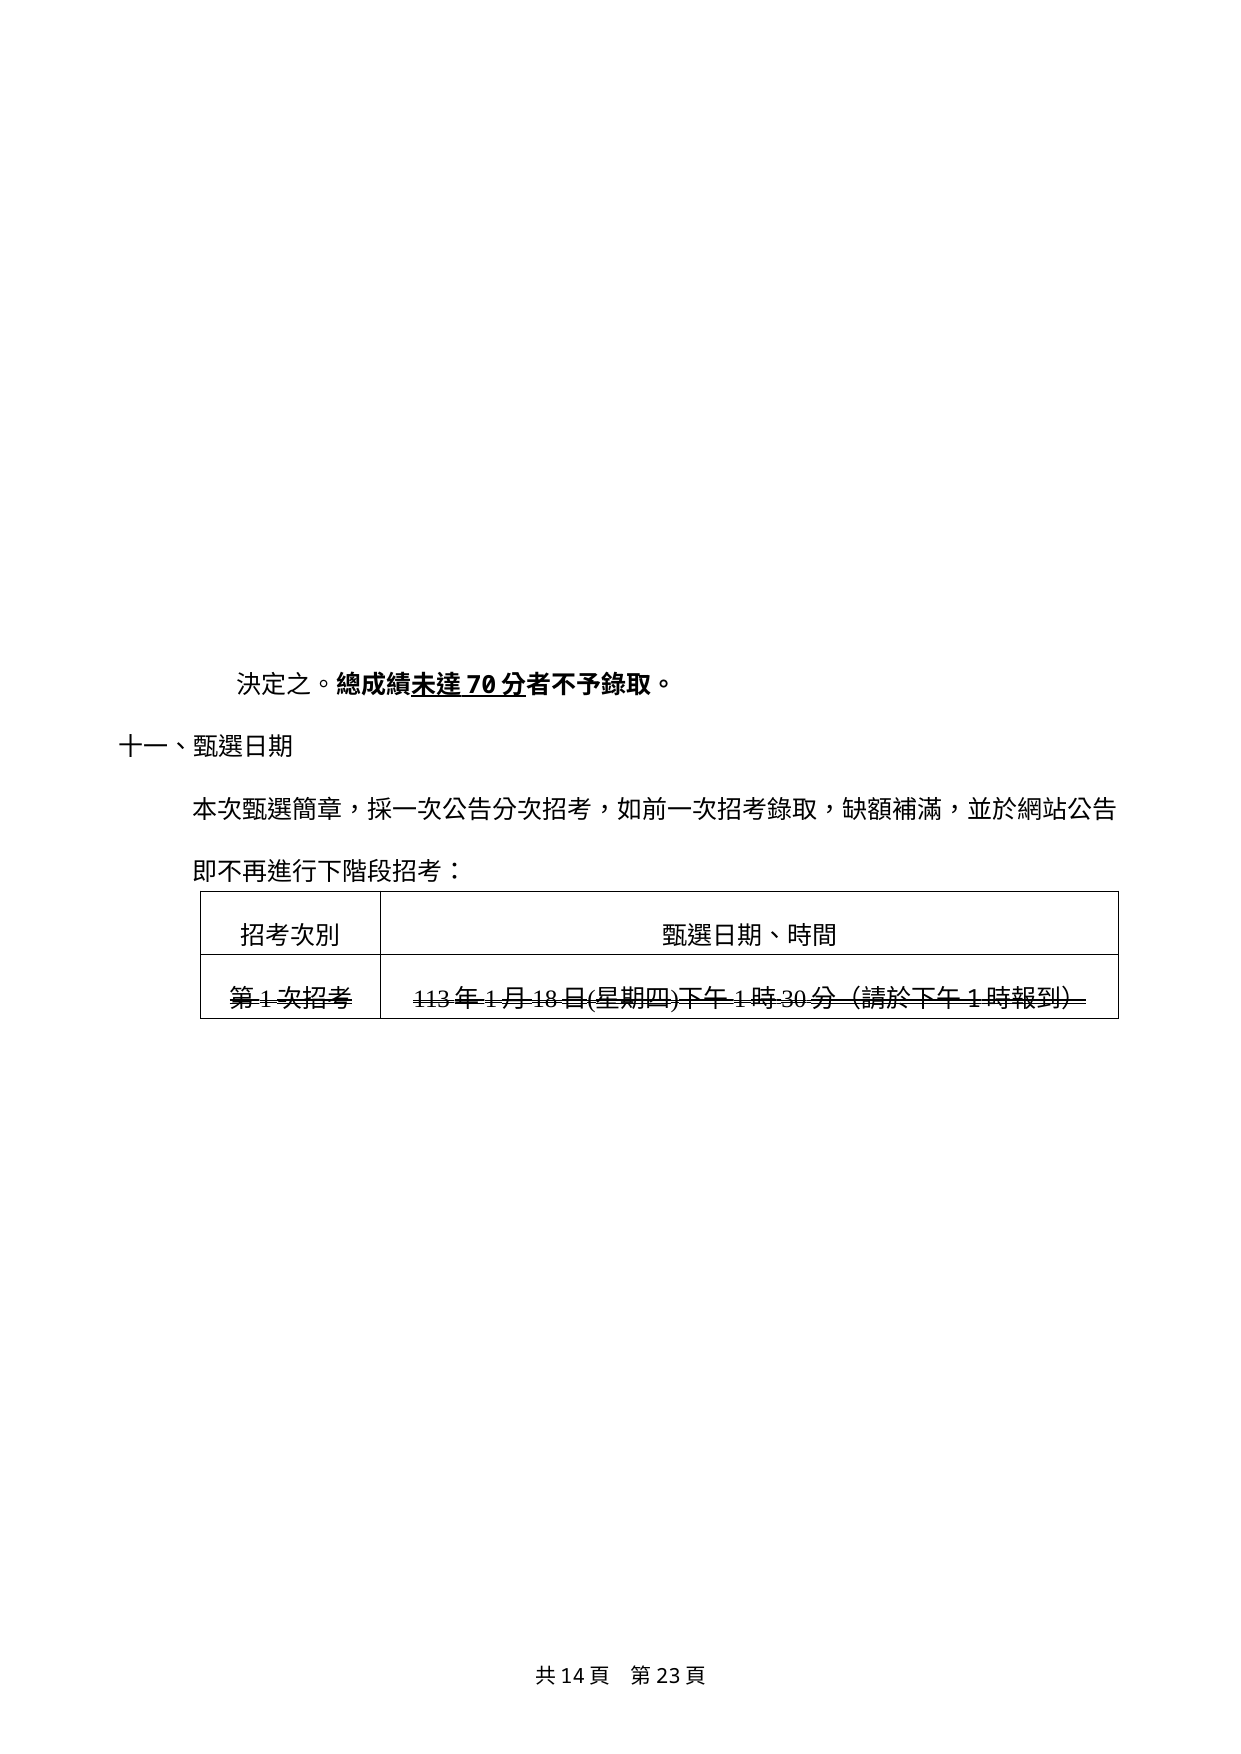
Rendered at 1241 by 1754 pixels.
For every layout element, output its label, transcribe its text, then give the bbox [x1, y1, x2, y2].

text 本次甄選簡章，採一次公告分次招考，如前一次招考錄取，缺額補滿，並於網站公告即不再進行下階段招考： [192, 766, 1122, 891]
table_header 甄選日期、時間 [381, 892, 1118, 954]
table_header 招考次別 [201, 892, 380, 954]
text 十一、甄選日期 [118, 703, 1122, 766]
table_cell 第1次招考 [201, 955, 380, 1018]
table_cell 113年1月18日(星期四)下午1時30分（請於下午1時報到） [381, 955, 1118, 1018]
list 決定之。總成績未達70分者不予錄取。 [207, 641, 1122, 703]
